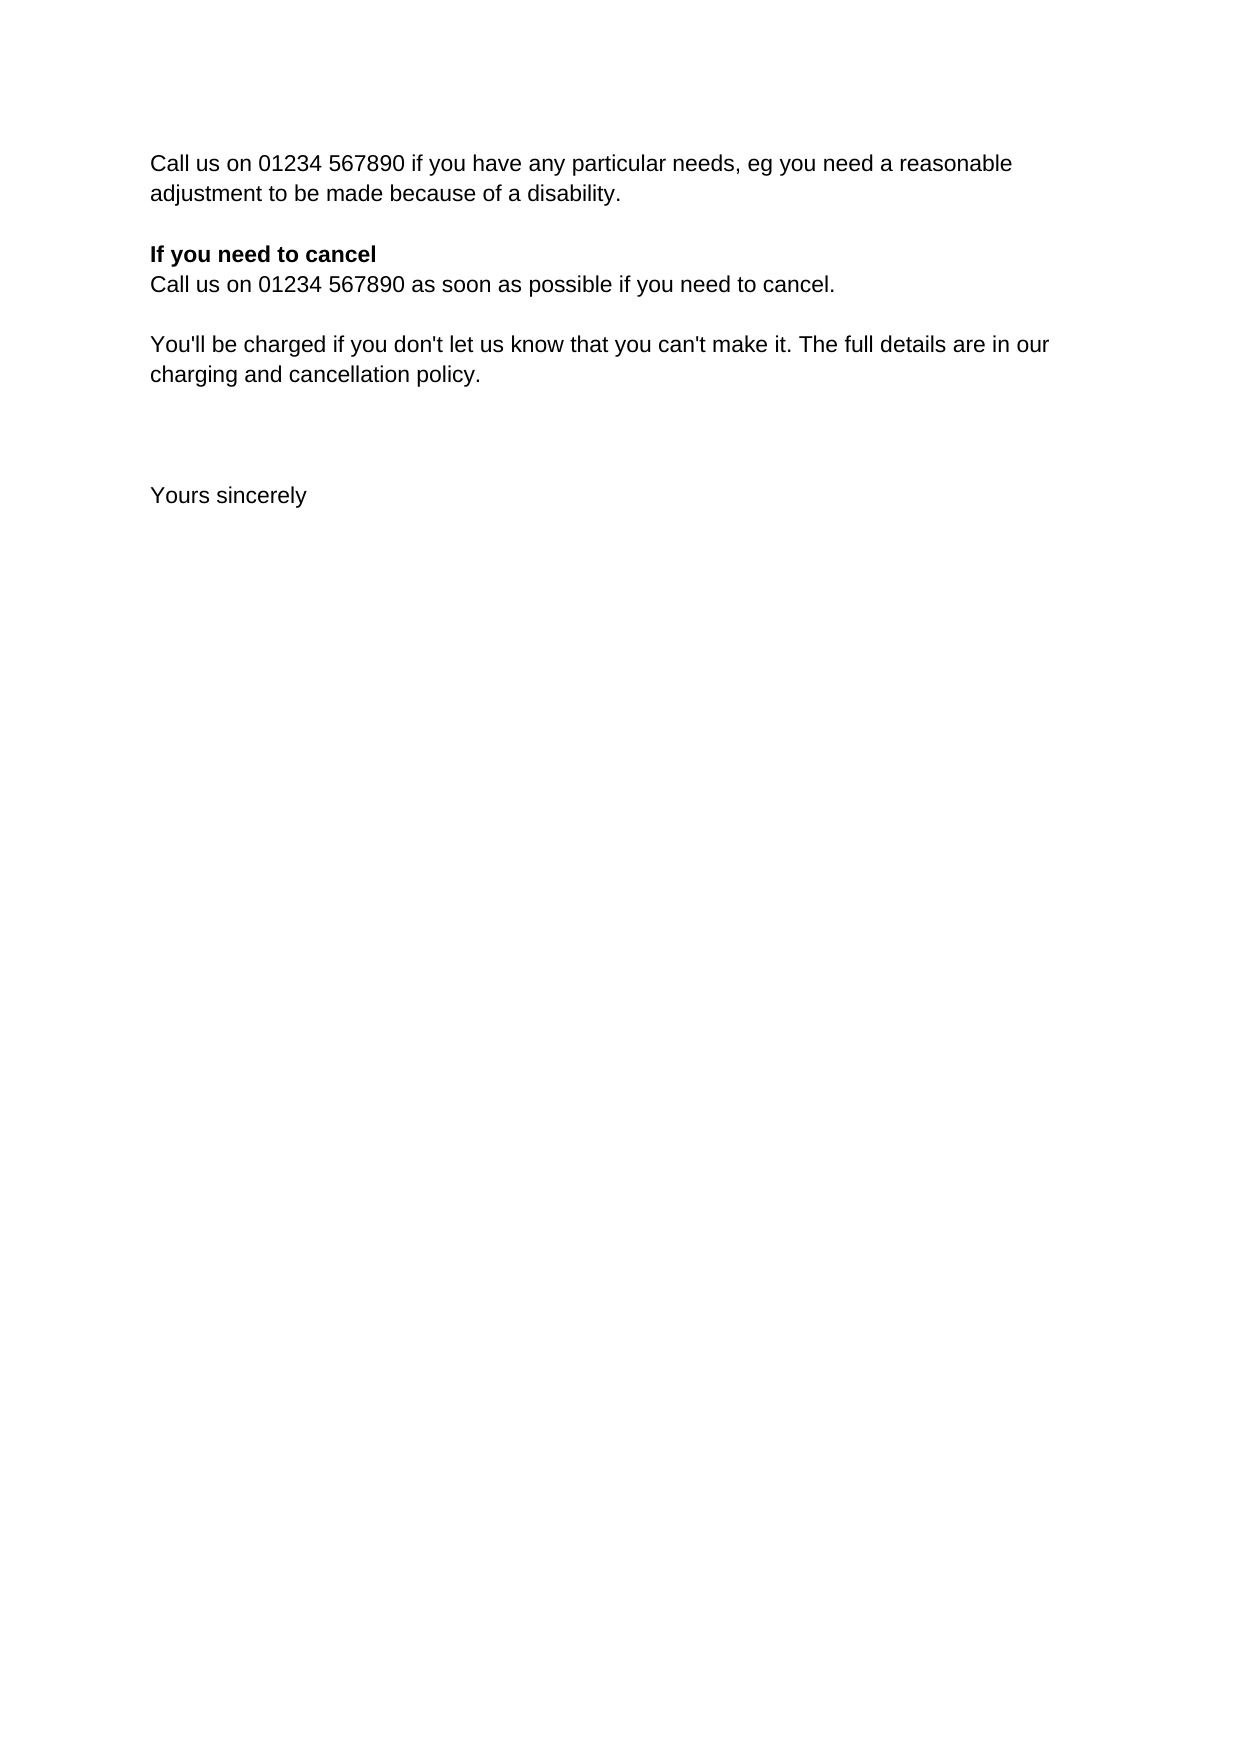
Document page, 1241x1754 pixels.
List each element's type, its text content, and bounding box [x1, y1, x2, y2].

text Yours sincerely [150, 482, 1090, 509]
text Call us on 01234 567890 as soon as possible if you need to cancel. [150, 271, 1090, 297]
text You'll be charged if you don't let us know that you can't make it. The full details are in our charging and cancellation policy. [150, 331, 1090, 388]
text If you need to cancel [150, 241, 1090, 267]
text Call us on 01234 567890 if you have any particular needs, eg you need a reasonable adjustment to be made because of a disability. [150, 150, 1090, 207]
